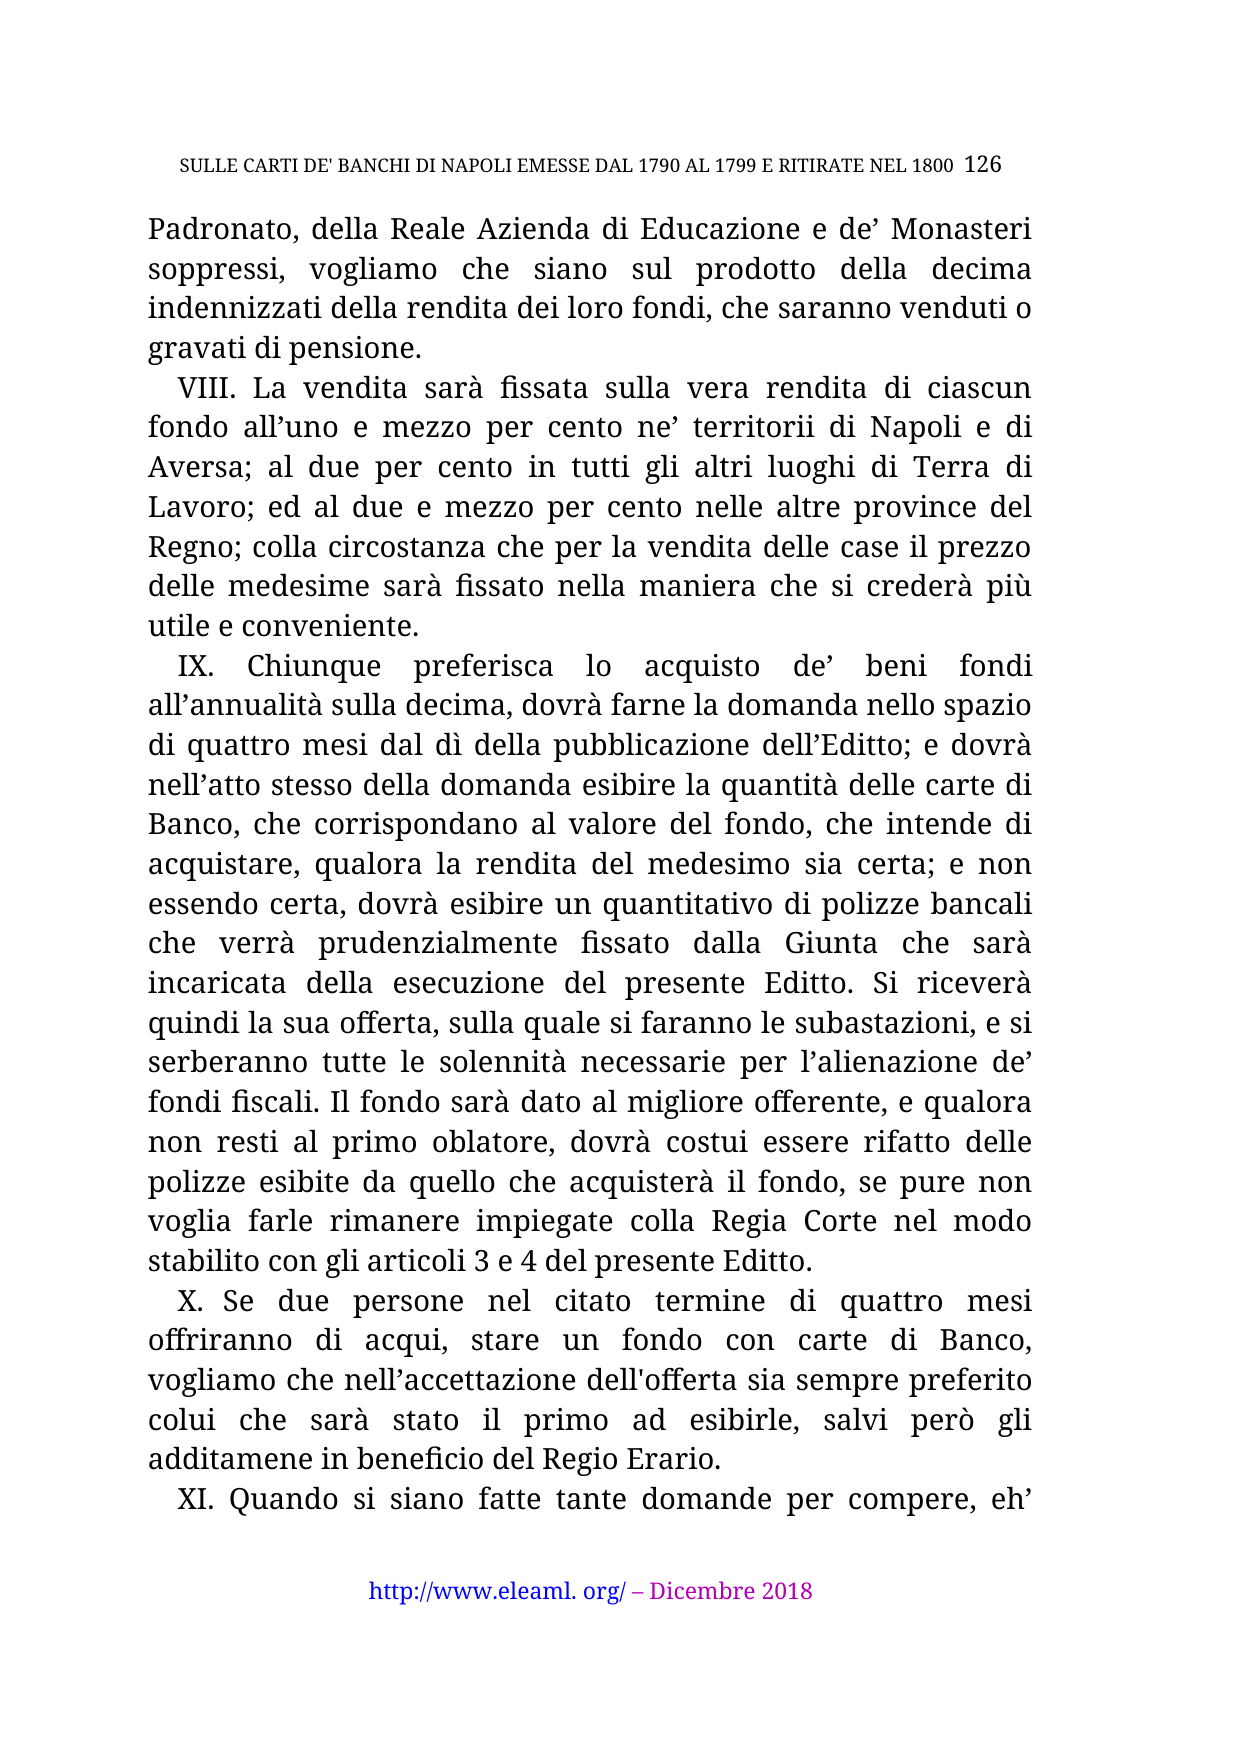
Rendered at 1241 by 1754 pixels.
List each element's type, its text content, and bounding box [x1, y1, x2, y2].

text VIII. La vendita sarà fissata sulla vera rendita di ciascun fondo all’uno e mezzo per cento ne’ territorii di Napoli e di Aversa; al due per cento in tutti gli altri luoghi di Terra di Lavoro; ed al due e mezzo per cento nelle altre province del Regno; colla circostanza che per la vendita delle case il prezzo delle medesime sarà fissato nella maniera che si crederà più utile e conveniente. [148, 367, 1033, 645]
text IX. Chiunque preferisca lo acquisto de’ beni fondi all’annualità sulla decima, dovrà farne la domanda nello spazio di quattro mesi dal dì della pubblicazione dell’Editto; e dovrà nell’atto stesso della domanda esibire la quantità delle carte di Banco, che corrispondano al valore del fondo, che intende di acquistare, qualora la rendita del medesimo sia certa; e non essendo certa, dovrà esibire un quantitativo di polizze bancali che verrà prudenzialmente fissato dalla Giunta che sarà incaricata della esecuzione del presente Editto. Si riceverà quindi la sua offerta, sulla quale si faranno le subastazioni, e si serberanno tutte le solennità necessarie per l’alienazione de’ fondi fiscali. Il fondo sarà dato al migliore offerente, e qualora non resti al primo oblatore, dovrà costui essere rifatto delle polizze esibite da quello che acquisterà il fondo, se pure non voglia farle rimanere impiegate colla Regia Corte nel modo stabilito con gli articoli 3 e 4 del presente Editto. [148, 645, 1033, 1280]
text X. Se due persone nel citato termine di quattro mesi offriranno di acqui, stare un fondo con carte di Banco, vogliamo che nell’accettazione dell'offerta sia sempre preferito colui che sarà stato il primo ad esibirle, salvi però gli additamene in beneficio del Regio Erario. [148, 1280, 1033, 1478]
text XI. Quando si siano fatte tante domande per compere, eh’ [148, 1478, 1033, 1518]
text Padronato, della Reale Azienda di Educazione e de’ Monasteri soppressi, vogliamo che siano sul prodotto della decima indennizzati della rendita dei loro fondi, che saranno venduti o gravati di pensione. [148, 208, 1033, 367]
